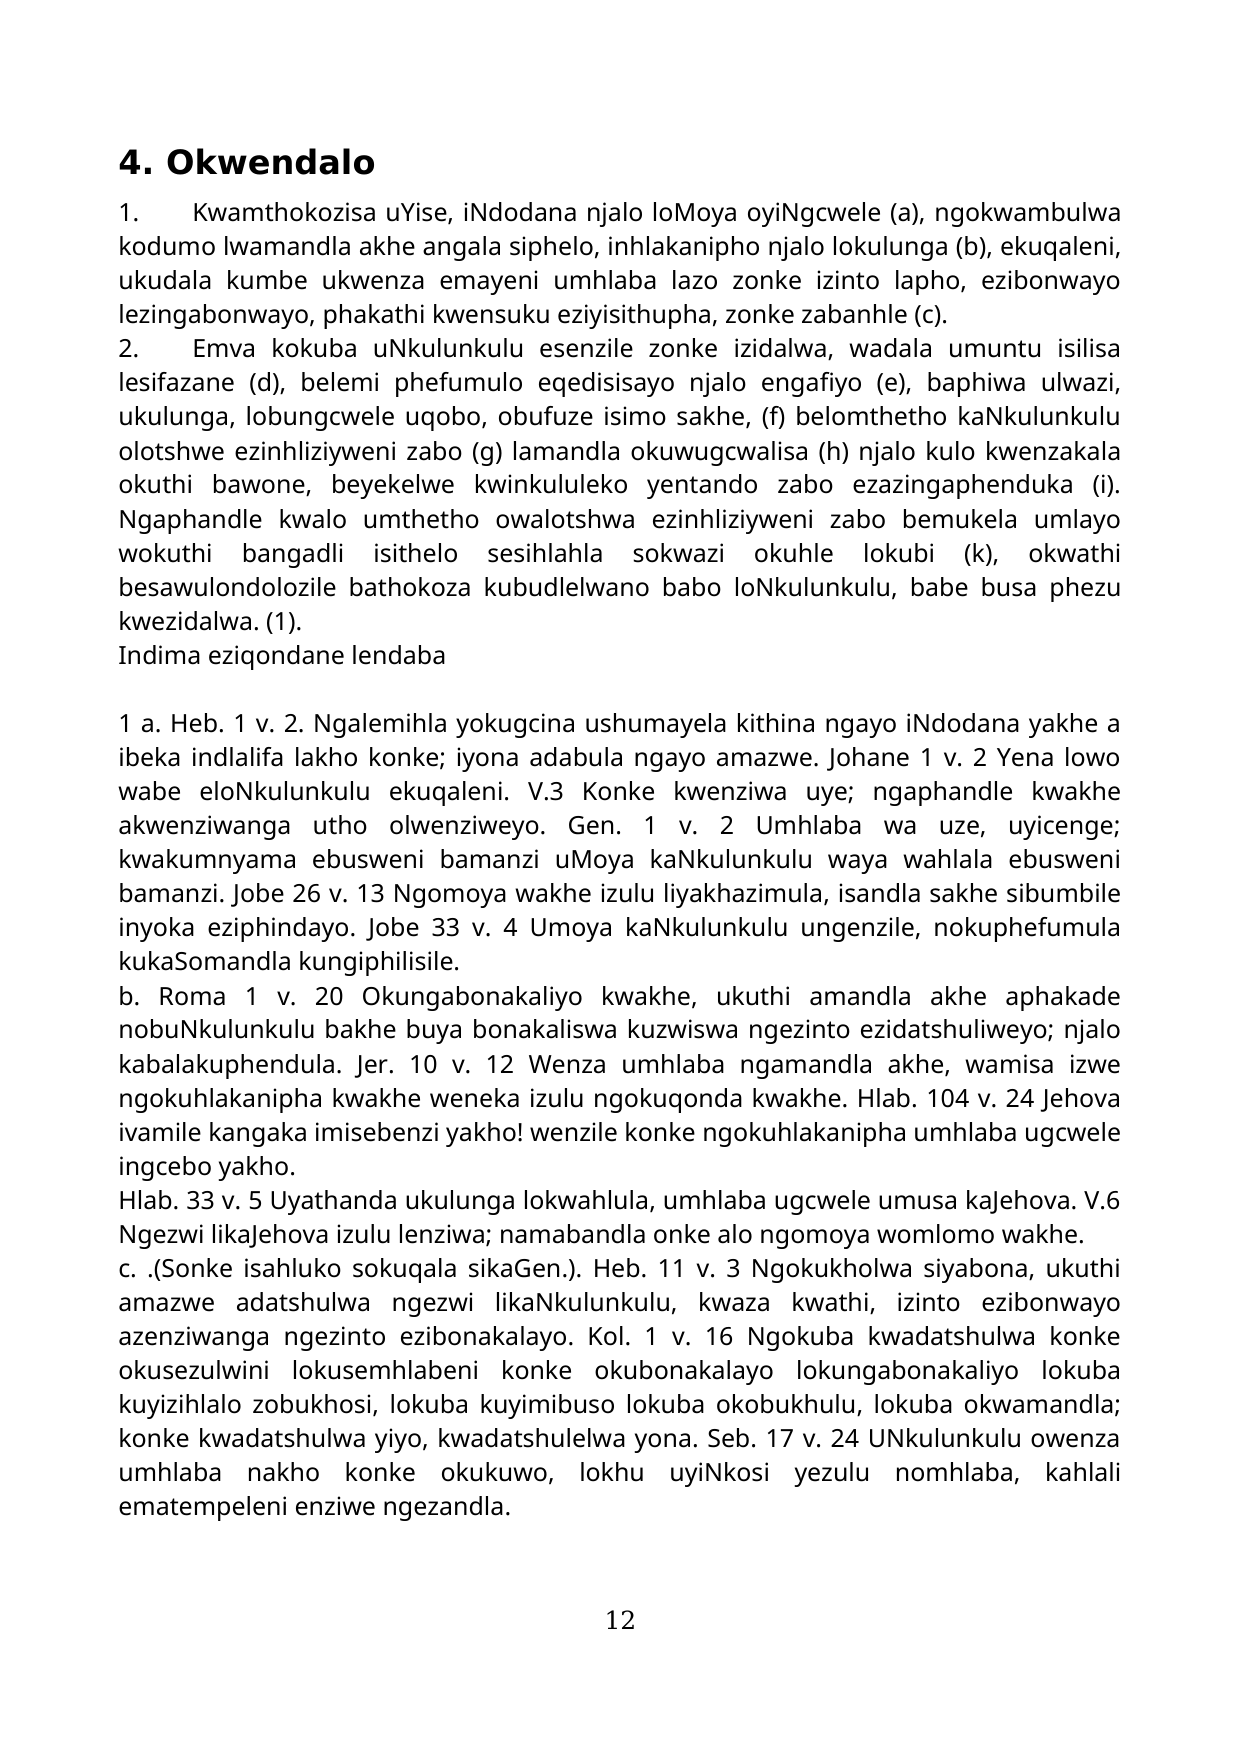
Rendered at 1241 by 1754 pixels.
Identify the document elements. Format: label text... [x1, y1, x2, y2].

text Indima eziqondane lendaba [118, 637, 1122, 672]
text 1 a. Heb. 1 v. 2. Ngalemihla yokugcina ushumayela kithina ngayo iNdodana yakhe a ibeka indlalifa lakho konke; iyona adabula ngayo amazwe. Johane 1 v. 2 Yena lowo wabe eloNkulunkulu ekuqaleni. V.3 Konke kwenziwa uye; ngaphandle kwakhe akwenziwanga utho olwenziweyo. Gen. 1 v. 2 Umhlaba wa uze, uyicenge; kwakumnyama ebusweni bamanzi uMoya kaNkulunkulu waya wahlala ebusweni bamanzi. Jobe 26 v. 13 Ngomoya wakhe izulu liyakhazimula, isandla sakhe sibumbile inyoka eziphindayo. Jobe 33 v. 4 Umoya kaNkulunkulu ungenzile, nokuphefumula kukaSomandla kungiphilisile. [118, 706, 1122, 978]
text Hlab. 33 v. 5 Uyathanda ukulunga lokwahlula, umhlaba ugcwele umusa kaJehova. V.6 Ngezwi likaJehova izulu lenziwa; namabandla onke alo ngomoya womlomo wakhe. [118, 1182, 1122, 1251]
text c. .(Sonke isahluko sokuqala sikaGen.). Heb. 11 v. 3 Ngokukholwa siyabona, ukuthi amazwe adatshulwa ngezwi likaNkulunkulu, kwaza kwathi, izinto ezibonwayo azenziwanga ngezinto ezibonakalayo. Kol. 1 v. 16 Ngokuba kwadatshulwa konke okusezulwini lokusemhlabeni konke okubonakalayo lokungabonakaliyo lokuba kuyizihlalo zobukhosi, lokuba kuyimibuso lokuba okobukhulu, lokuba okwamandla; konke kwadatshulwa yiyo, kwadatshulelwa yona. Seb. 17 v. 24 UNkulunkulu owenza umhlaba nakho konke okukuwo, lokhu uyiNkosi yezulu nomhlaba, kahlali ematempeleni enziwe ngezandla. [118, 1251, 1122, 1523]
subtitle 4. Okwendalo [118, 143, 1122, 182]
text b. Roma 1 v. 20 Okungabonakaliyo kwakhe, ukuthi amandla akhe aphakade nobuNkulunkulu bakhe buya bonakaliswa kuzwiswa ngezinto ezidatshuliweyo; njalo kabalakuphendula. Jer. 10 v. 12 Wenza umhlaba ngamandla akhe, wamisa izwe ngokuhlakanipha kwakhe weneka izulu ngokuqonda kwakhe. Hlab. 104 v. 24 Jehova ivamile kangaka imisebenzi yakho! wenzile konke ngokuhlakanipha umhlaba ugcwele ingcebo yakho. [118, 978, 1122, 1182]
text 2. Emva kokuba uNkulunkulu esenzile zonke izidalwa, wadala umuntu isilisa lesifazane (d), belemi phefumulo eqedisisayo njalo engafiyo (e), baphiwa ulwazi, ukulunga, lobungcwele uqobo, obufuze isimo sakhe, (f) belomthetho kaNkulunkulu olotshwe ezinhliziyweni zabo (g) lamandla okuwugcwalisa (h) njalo kulo kwenzakala okuthi bawone, beyekelwe kwinkululeko yentando zabo ezazingaphenduka (i). Ngaphandle kwalo umthetho owalotshwa ezinhliziyweni zabo bemukela umlayo wokuthi bangadli isithelo sesihlahla sokwazi okuhle lokubi (k), okwathi besawulondolozile bathokoza kubudlelwano babo loNkulunkulu, babe busa phezu kwezidalwa. (1). [118, 331, 1122, 637]
text 1. Kwamthokozisa uYise, iNdodana njalo loMoya oyiNgcwele (a), ngokwambulwa kodumo lwamandla akhe angala siphelo, inhlakanipho njalo lokulunga (b), ekuqaleni, ukudala kumbe ukwenza emayeni umhlaba lazo zonke izinto lapho, ezibonwayo lezingabonwayo, phakathi kwensuku eziyisithupha, zonke zabanhle (c). [118, 195, 1122, 331]
